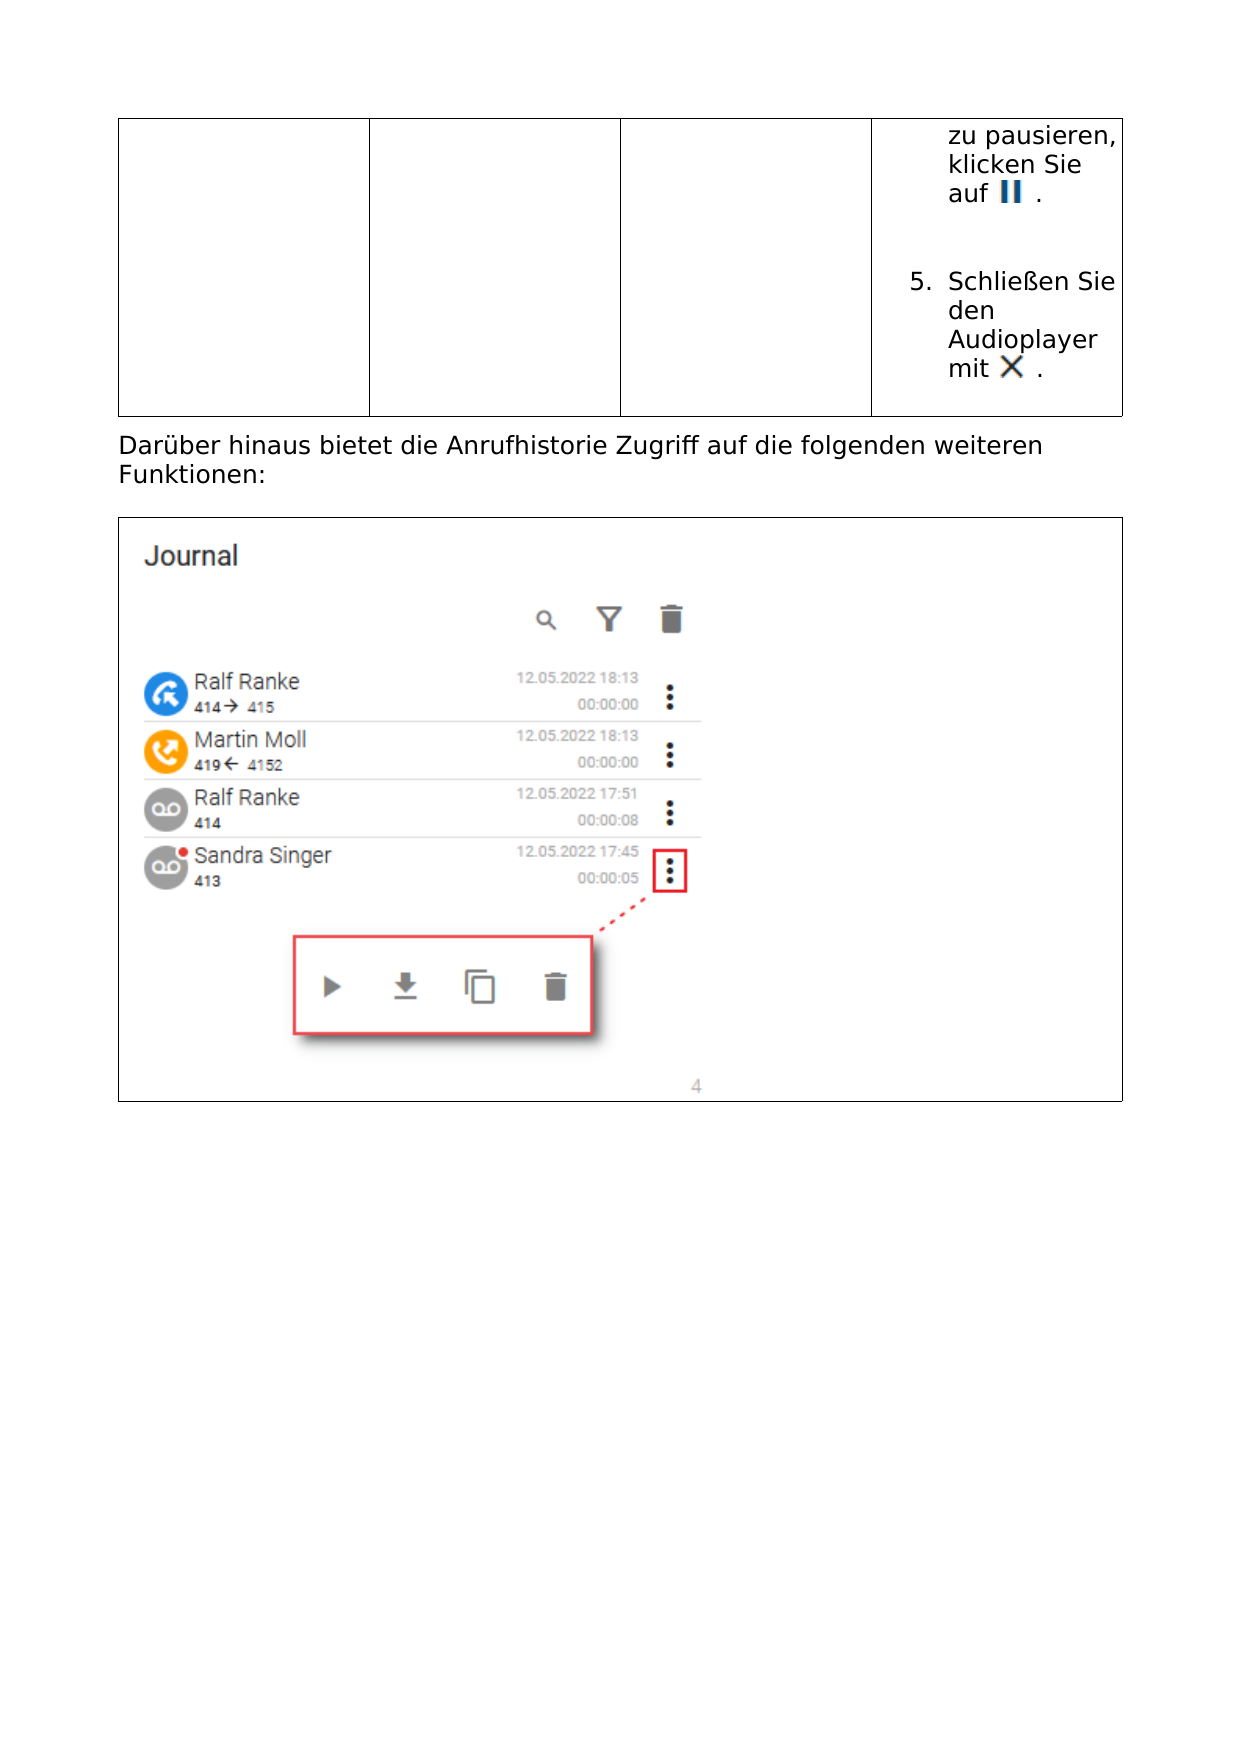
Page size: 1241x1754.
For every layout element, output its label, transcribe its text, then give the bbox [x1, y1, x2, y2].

text Darüber hinaus bietet die Anrufhistorie Zugriff auf die folgenden weiteren Funktionen: [118, 431, 1122, 489]
picture [121, 519, 725, 1098]
picture [987, 180, 1035, 203]
table_header [119, 119, 369, 416]
table_header [119, 518, 1122, 1101]
table_header [370, 119, 620, 416]
picture [988, 355, 1036, 378]
table_header zu pausieren, klicken Sie auf. Schließen Sie den Audioplayer mit. [872, 119, 1122, 416]
table_header [621, 119, 871, 416]
